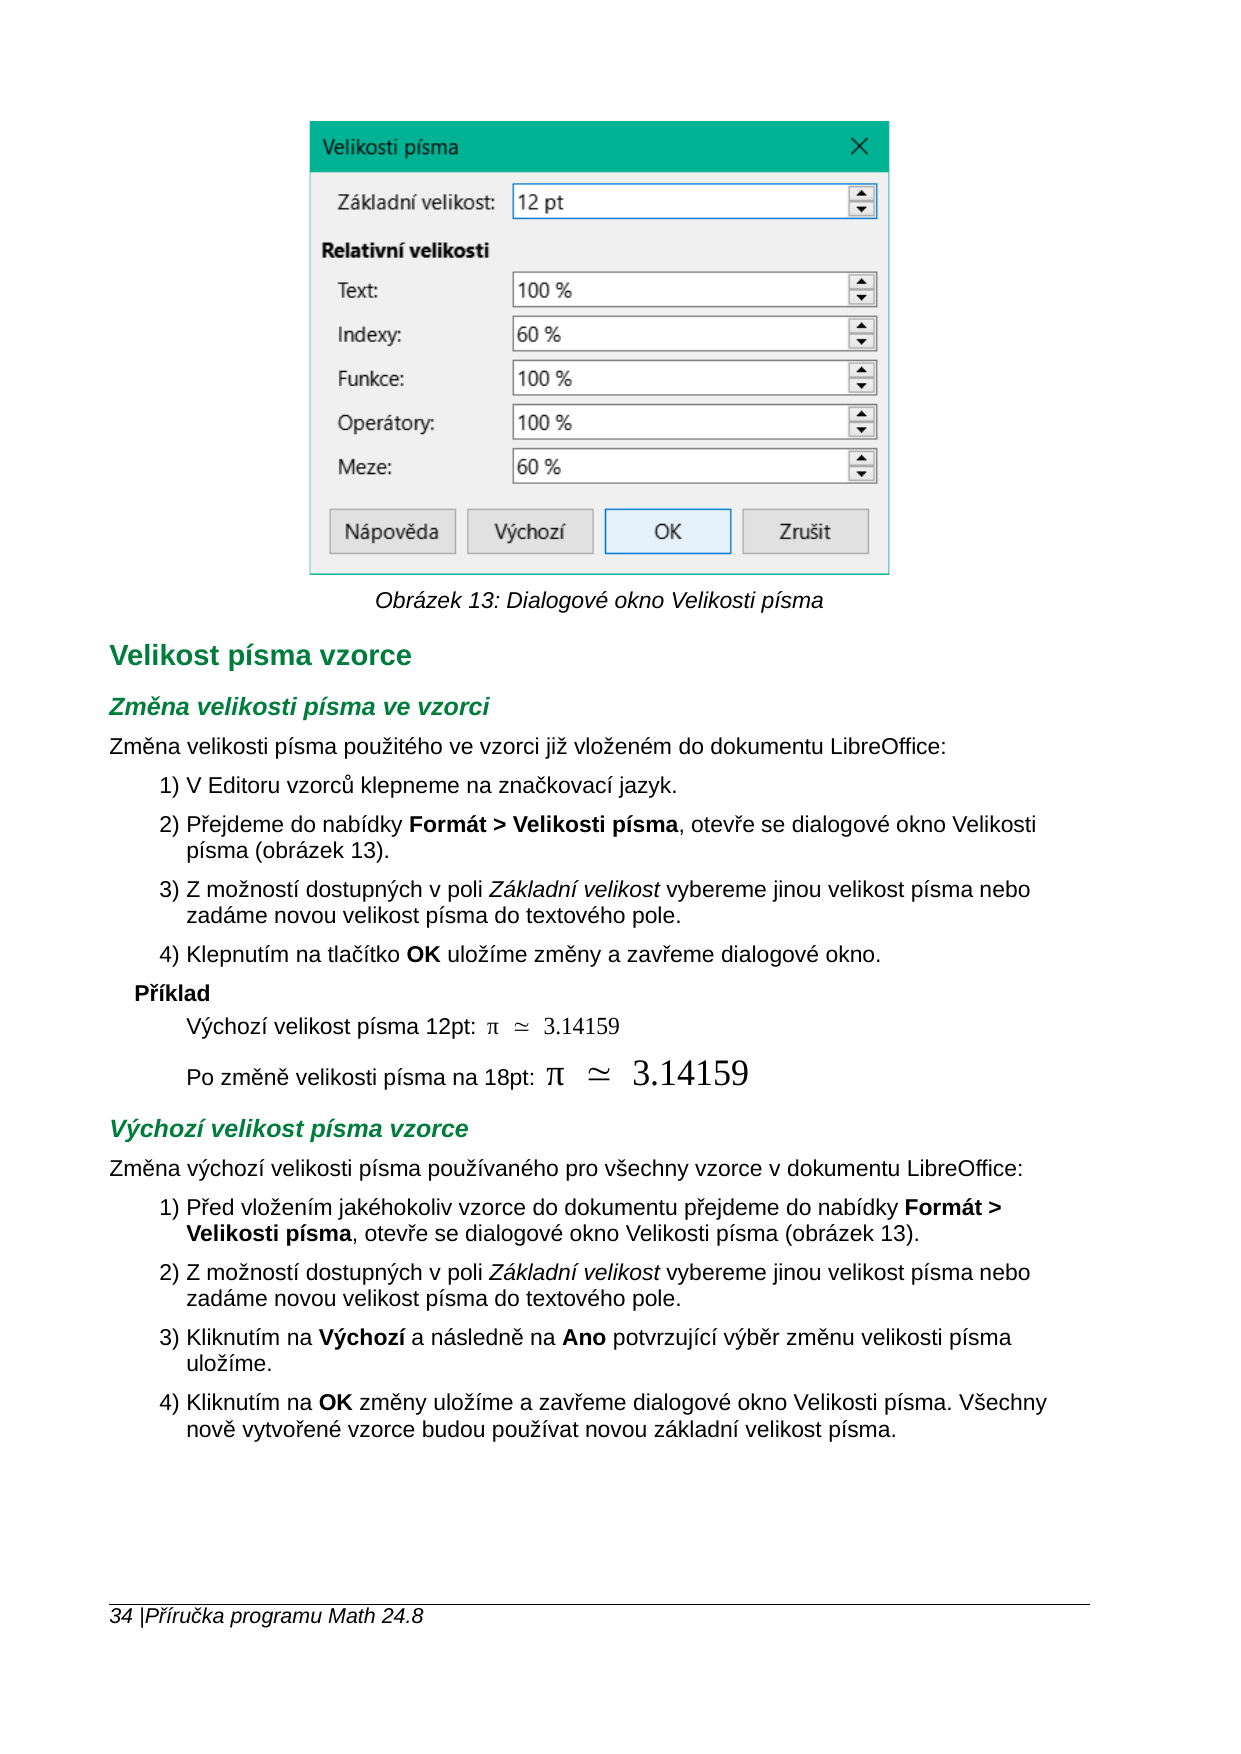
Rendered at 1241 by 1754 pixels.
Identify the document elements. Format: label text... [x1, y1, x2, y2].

subtitle Změna velikosti písma ve vzorci [109, 692, 1090, 720]
list Z možností dostupných v poli Základní velikost vybereme jinou velikost písma nebo zadáme novou velikost písma do textového pole. [186, 1259, 1090, 1312]
text Po změně velikosti písma na 18pt: [186, 1052, 1090, 1094]
list V Editoru vzorců klepneme na značkovací jazyk. [186, 772, 1090, 798]
subtitle Výchozí velikost písma vzorce [109, 1113, 1090, 1142]
subtitle Velikost písma vzorce [109, 638, 1090, 672]
text Příklad [134, 980, 1090, 1006]
list Klepnutím na tlačítko OK uložíme změny a zavřeme dialogové okno. [186, 941, 1090, 967]
list Kliknutím na Výchozí a následně na Ano potvrzující výběr změnu velikosti písma uložíme. [186, 1324, 1090, 1377]
picture [309, 121, 890, 575]
list Z možností dostupných v poli Základní velikost vybereme jinou velikost písma nebo zadáme novou velikost písma do textového pole. [186, 876, 1090, 928]
list Před vložením jakéhokoliv vzorce do dokumentu přejdeme do nabídky Formát > Velikosti písma, otevře se dialogové okno Velikosti písma (obrázek 13). [186, 1194, 1090, 1246]
text Změna velikosti písma použitého ve vzorci již vloženém do dokumentu LibreOffice: [109, 733, 1090, 759]
list Kliknutím na OK změny uložíme a zavřeme dialogové okno Velikosti písma. Všechny nově vytvořené vzorce budou používat novou základní velikost písma. [186, 1389, 1090, 1442]
text Výchozí velikost písma 12pt: [186, 1012, 1090, 1040]
list Přejdeme do nabídky Formát > Velikosti písma, otevře se dialogové okno Velikosti písma (obrázek 13). [186, 811, 1090, 863]
text Změna výchozí velikosti písma používaného pro všechny vzorce v dokumentu LibreOffice: [109, 1155, 1090, 1181]
text Obrázek 13: Dialogové okno Velikosti písma [298, 587, 901, 613]
